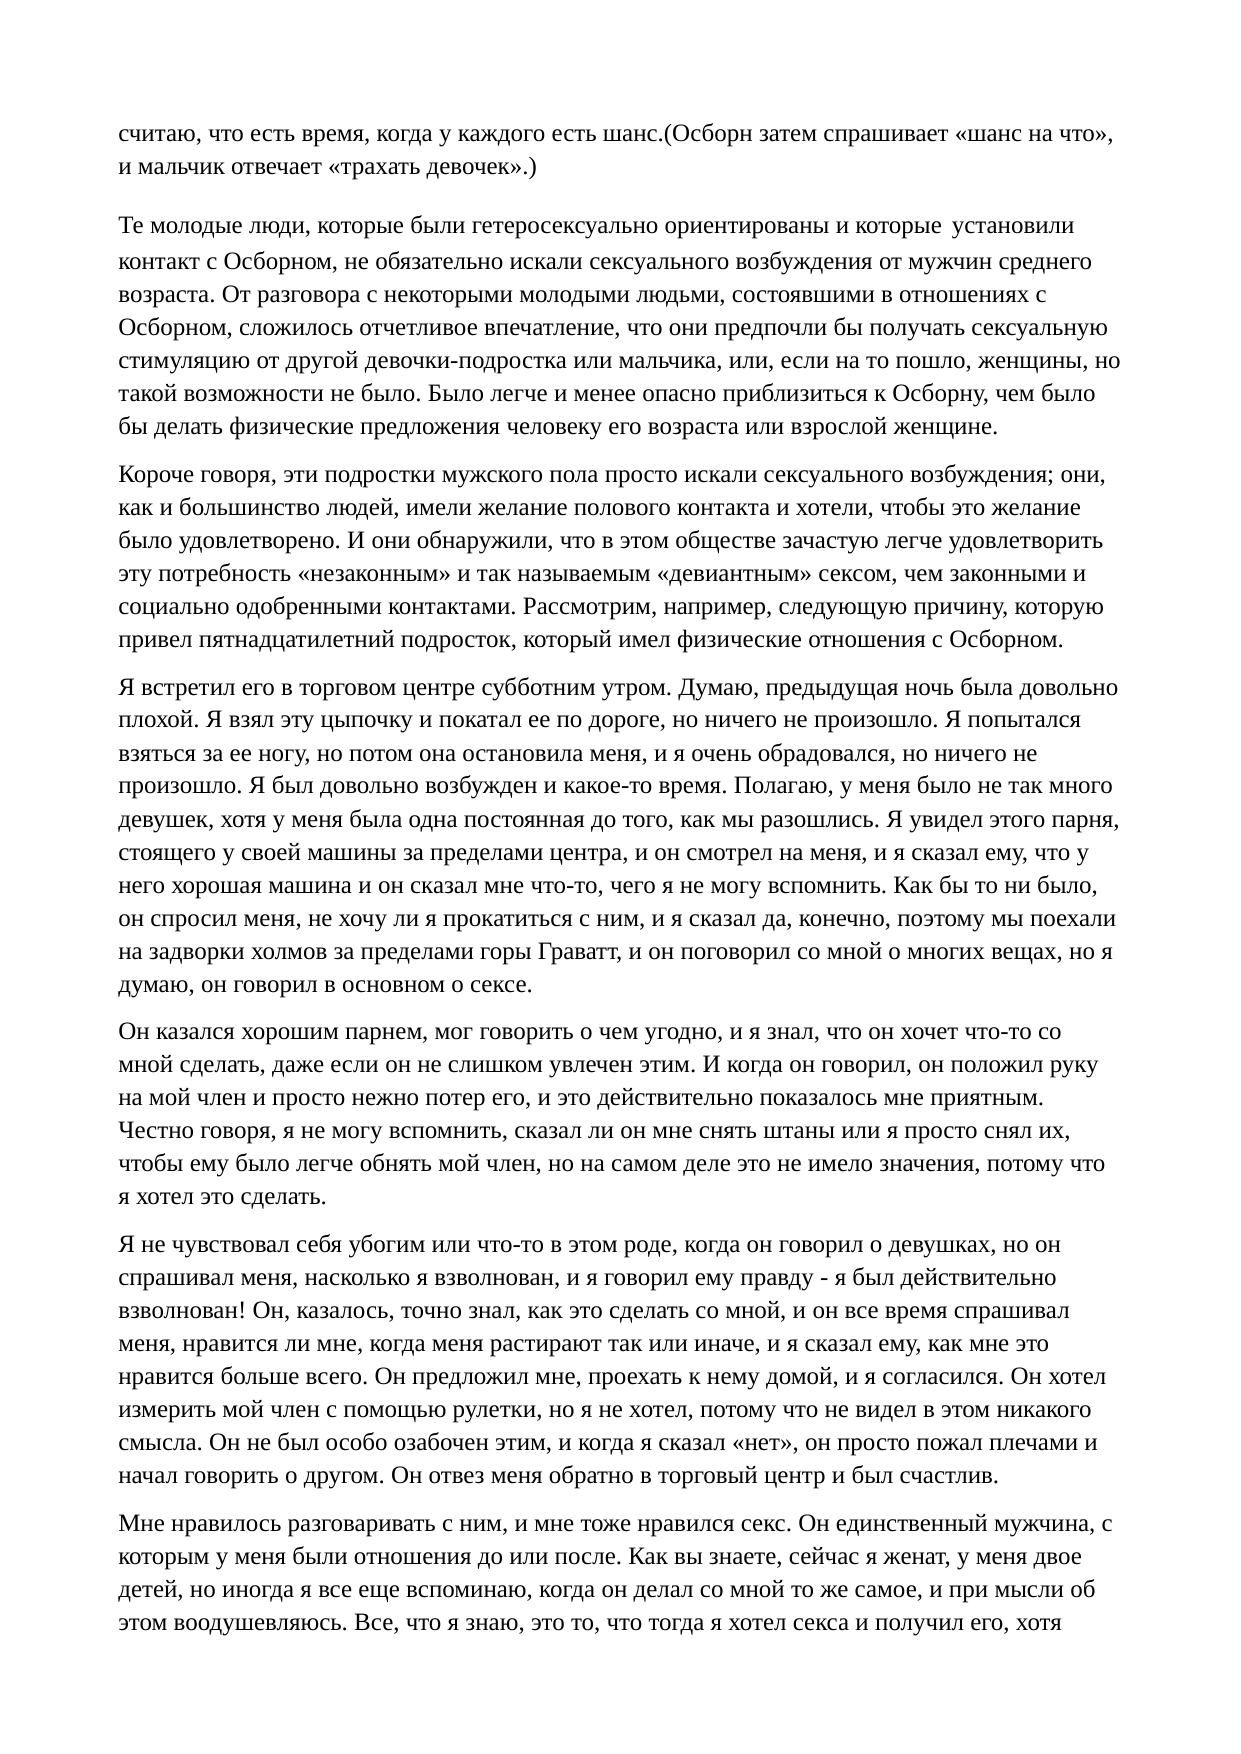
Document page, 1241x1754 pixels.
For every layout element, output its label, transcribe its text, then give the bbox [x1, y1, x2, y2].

text Он казался хорошим парнем, мог говорить о чем угодно, и я знал, что он хочет что-то со мной сделать, даже если он не слишком увлечен этим. И когда он говорил, он положил руку на мой член и просто нежно потер его, и это действительно показалось мне приятным. Честно говоря, я не могу вспомнить, сказал ли он мне снять штаны или я просто снял их, чтобы ему было легче обнять мой член, но на самом деле это не имело значения, потому что я хотел это сделать. [118, 1016, 1122, 1210]
text Те молодые люди, которые были гетеросексуально ориентированы и которые установили контакт с Осборном, не обязательно искали сексуального возбуждения от мужчин среднего возраста. От разговора с некоторыми молодыми людьми, состоявшими в отношениях с Осборном, сложилось отчетливое впечатление, что они предпочли бы получать сексуальную стимуляцию от другой девочки-подростка или мальчика, или, если на то пошло, женщины, но такой возможности не было. Было легче и менее опасно приблизиться к Осборну, чем было бы делать физические предложения человеку его возраста или взрослой женщине. [118, 199, 1122, 440]
text Короче говоря, эти подростки мужского пола просто искали сексуального возбуждения; они, как и большинство людей, имели желание полового контакта и хотели, чтобы это желание было удовлетворено. И они обнаружили, что в этом обществе зачастую легче удовлетворить эту потребность «незаконным» и так называемым «девиантным» сексом, чем законными и социально одобренными контактами. Рассмотрим, например, следующую причину, которую привел пятнадцатилетний подросток, который имел физические отношения с Осборном. [118, 459, 1122, 653]
text Мне нравилось разговаривать с ним, и мне тоже нравился секс. Он единственный мужчина, с которым у меня были отношения до или после. Как вы знаете, сейчас я женат, у меня двое детей, но иногда я все еще вспоминаю, когда он делал со мной то же самое, и при мысли об этом воодушевляюсь. Все, что я знаю, это то, что тогда я хотел секса и получил его, хотя [118, 1508, 1122, 1636]
text считаю, что есть время, когда у каждого есть шанс.(Осборн затем спрашивает «шанс на что», и мальчик отвечает «трахать девочек».) [118, 118, 1122, 180]
text Я не чувствовал себя убогим или что-то в этом роде, когда он говорил о девушках, но он спрашивал меня, насколько я взволнован, и я говорил ему правду - я был действительно взволнован! Он, казалось, точно знал, как это сделать со мной, и он все время спрашивал меня, нравится ли мне, когда меня растирают так или иначе, и я сказал ему, как мне это нравится больше всего. Он предложил мне, проехать к нему домой, и я согласился. Он хотел измерить мой член с помощью рулетки, но я не хотел, потому что не видел в этом никакого смысла. Он не был особо озабочен этим, и когда я сказал «нет», он просто пожал плечами и начал говорить о другом. Он отвез меня обратно в торговый центр и был счастлив. [118, 1229, 1122, 1489]
text Я встретил его в торговом центре субботним утром. Думаю, предыдущая ночь была довольно плохой. Я взял эту цыпочку и покатал ее по дороге, но ничего не произошло. Я попытался взяться за ее ногу, но потом она остановила меня, и я очень обрадовался, но ничего не произошло. Я был довольно возбужден и какое-то время. Полагаю, у меня было не так много девушек, хотя у меня была одна постоянная до того, как мы разошлись. Я увидел этого парня, стоящего у своей машины за пределами центра, и он смотрел на меня, и я сказал ему, что у него хорошая машина и он сказал мне что-то, чего я не могу вспомнить. Как бы то ни было, он спросил меня, не хочу ли я прокатиться с ним, и я сказал да, конечно, поэтому мы поехали на задворки холмов за пределами горы Граватт, и он поговорил со мной о многих вещах, но я думаю, он говорил в основном о сексе. [118, 672, 1122, 997]
